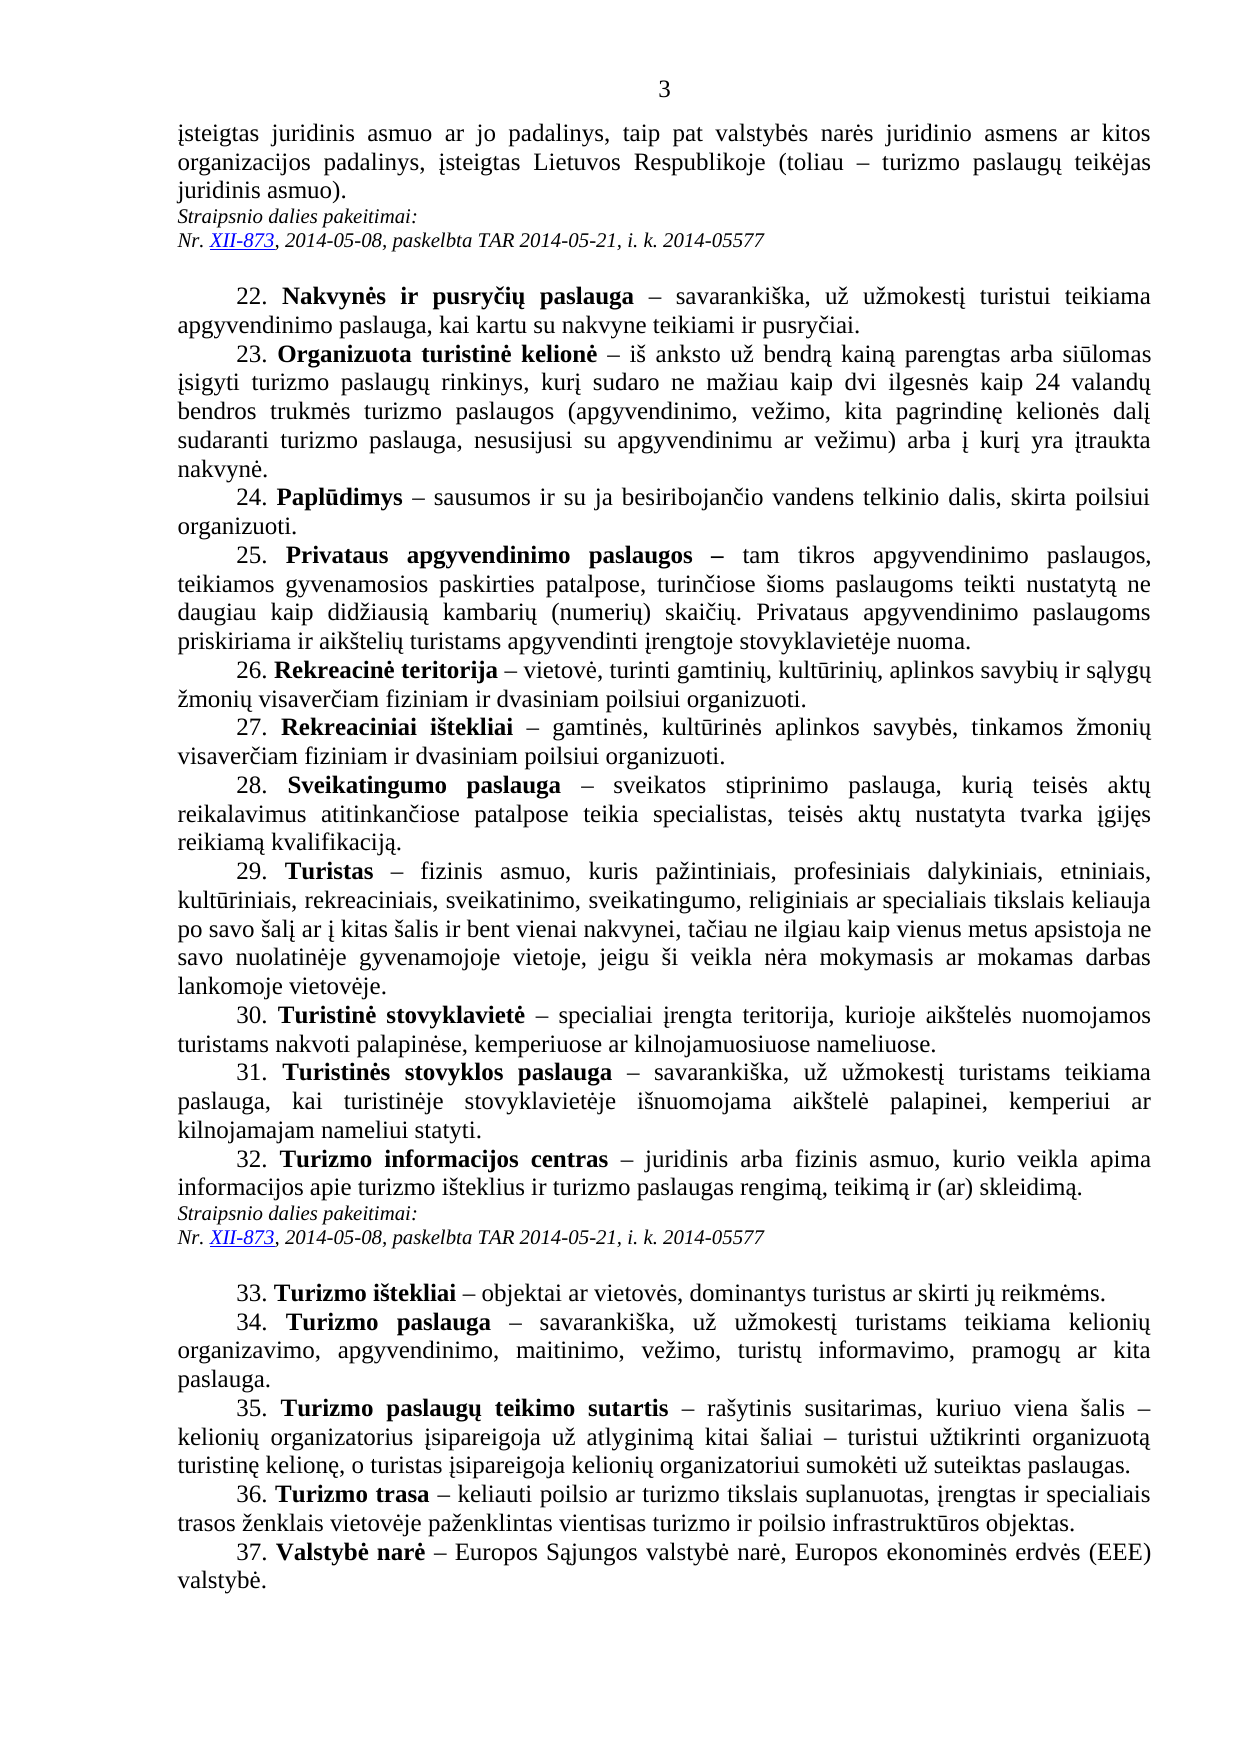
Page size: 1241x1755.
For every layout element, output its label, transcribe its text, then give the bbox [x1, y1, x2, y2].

text 30. Turistinė stovyklavietė – specialiai įrengta teritorija, kurioje aikštelės nuomojamos turistams nakvoti palapinėse, kemperiuose ar kilnojamuosiuose nameliuose. [177, 1000, 1152, 1057]
text 36. Turizmo trasa – keliauti poilsio ar turizmo tikslais suplanuotas, įrengtas ir specialiais trasos ženklais vietovėje paženklintas vientisas turizmo ir poilsio infrastruktūros objektas. [177, 1479, 1152, 1537]
text 22. Nakvynės ir pusryčių paslauga – savarankiška, už užmokestį turistui teikiama apgyvendinimo paslauga, kai kartu su nakvyne teikiami ir pusryčiai. [177, 281, 1152, 339]
text Nr. XII-873, 2014-05-08, paskelbta TAR 2014-05-21, i. k. 2014-05577 [177, 1225, 1152, 1249]
text 32. Turizmo informacijos centras – juridinis arba fizinis asmuo, kurio veikla apima informacijos apie turizmo išteklius ir turizmo paslaugas rengimą, teikimą ir (ar) skleidimą. [177, 1144, 1152, 1201]
text 25. Privataus apgyvendinimo paslaugos – tam tikros apgyvendinimo paslaugos, teikiamos gyvenamosios paskirties patalpose, turinčiose šioms paslaugoms teikti nustatytą ne daugiau kaip didžiausią kambarių (numerių) skaičių. Privataus apgyvendinimo paslaugoms priskiriama ir aikštelių turistams apgyvendinti įrengtoje stovyklavietėje nuoma. [177, 540, 1152, 655]
text Straipsnio dalies pakeitimai: [177, 1201, 1152, 1225]
text 35. Turizmo paslaugų teikimo sutartis – rašytinis susitarimas, kuriuo viena šalis – kelionių organizatorius įsipareigoja už atlyginimą kitai šaliai – turistui užtikrinti organizuotą turistinę kelionę, o turistas įsipareigoja kelionių organizatoriui sumokėti už suteiktas paslaugas. [177, 1393, 1152, 1479]
text 28. Sveikatingumo paslauga – sveikatos stiprinimo paslauga, kurią teisės aktų reikalavimus atitinkančiose patalpose teikia specialistas, teisės aktų nustatyta tvarka įgijęs reikiamą kvalifikaciją. [177, 770, 1152, 856]
text 23. Organizuota turistinė kelionė – iš anksto už bendrą kainą parengtas arba siūlomas įsigyti turizmo paslaugų rinkinys, kurį sudaro ne mažiau kaip dvi ilgesnės kaip 24 valandų bendros trukmės turizmo paslaugos (apgyvendinimo, vežimo, kita pagrindinę kelionės dalį sudaranti turizmo paslauga, nesusijusi su apgyvendinimu ar vežimu) arba į kurį yra įtraukta nakvynė. [177, 339, 1152, 482]
text 34. Turizmo paslauga – savarankiška, už užmokestį turistams teikiama kelionių organizavimo, apgyvendinimo, maitinimo, vežimo, turistų informavimo, pramogų ar kita paslauga. [177, 1307, 1152, 1393]
text 29. Turistas – fizinis asmuo, kuris pažintiniais, profesiniais dalykiniais, etniniais, kultūriniais, rekreaciniais, sveikatinimo, sveikatingumo, religiniais ar specialiais tikslais keliauja po savo šalį ar į kitas šalis ir bent vienai nakvynei, tačiau ne ilgiau kaip vienus metus apsistoja ne savo nuolatinėje gyvenamojoje vietoje, jeigu ši veikla nėra mokymasis ar mokamas darbas lankomoje vietovėje. [177, 856, 1152, 1000]
text 33. Turizmo ištekliai – objektai ar vietovės, dominantys turistus ar skirti jų reikmėms. [177, 1278, 1152, 1307]
text 27. Rekreaciniai ištekliai – gamtinės, kultūrinės aplinkos savybės, tinkamos žmonių visaverčiam fiziniam ir dvasiniam poilsiui organizuoti. [177, 712, 1152, 770]
text 24. Paplūdimys – sausumos ir su ja besiribojančio vandens telkinio dalis, skirta poilsiui organizuoti. [177, 482, 1152, 540]
text įsteigtas juridinis asmuo ar jo padalinys, taip pat valstybės narės juridinio asmens ar kitos organizacijos padalinys, įsteigtas Lietuvos Respublikoje (toliau – turizmo paslaugų teikėjas juridinis asmuo). [177, 118, 1152, 204]
text Nr. XII-873, 2014-05-08, paskelbta TAR 2014-05-21, i. k. 2014-05577 [177, 228, 1152, 252]
text 26. Rekreacinė teritorija – vietovė, turinti gamtinių, kultūrinių, aplinkos savybių ir sąlygų žmonių visaverčiam fiziniam ir dvasiniam poilsiui organizuoti. [177, 655, 1152, 712]
text 31. Turistinės stovyklos paslauga – savarankiška, už užmokestį turistams teikiama paslauga, kai turistinėje stovyklavietėje išnuomojama aikštelė palapinei, kemperiui ar kilnojamajam nameliui statyti. [177, 1057, 1152, 1144]
text 37. Valstybė narė – Europos Sąjungos valstybė narė, Europos ekonominės erdvės (EEE) valstybė. [177, 1537, 1152, 1594]
text Straipsnio dalies pakeitimai: [177, 204, 1152, 228]
